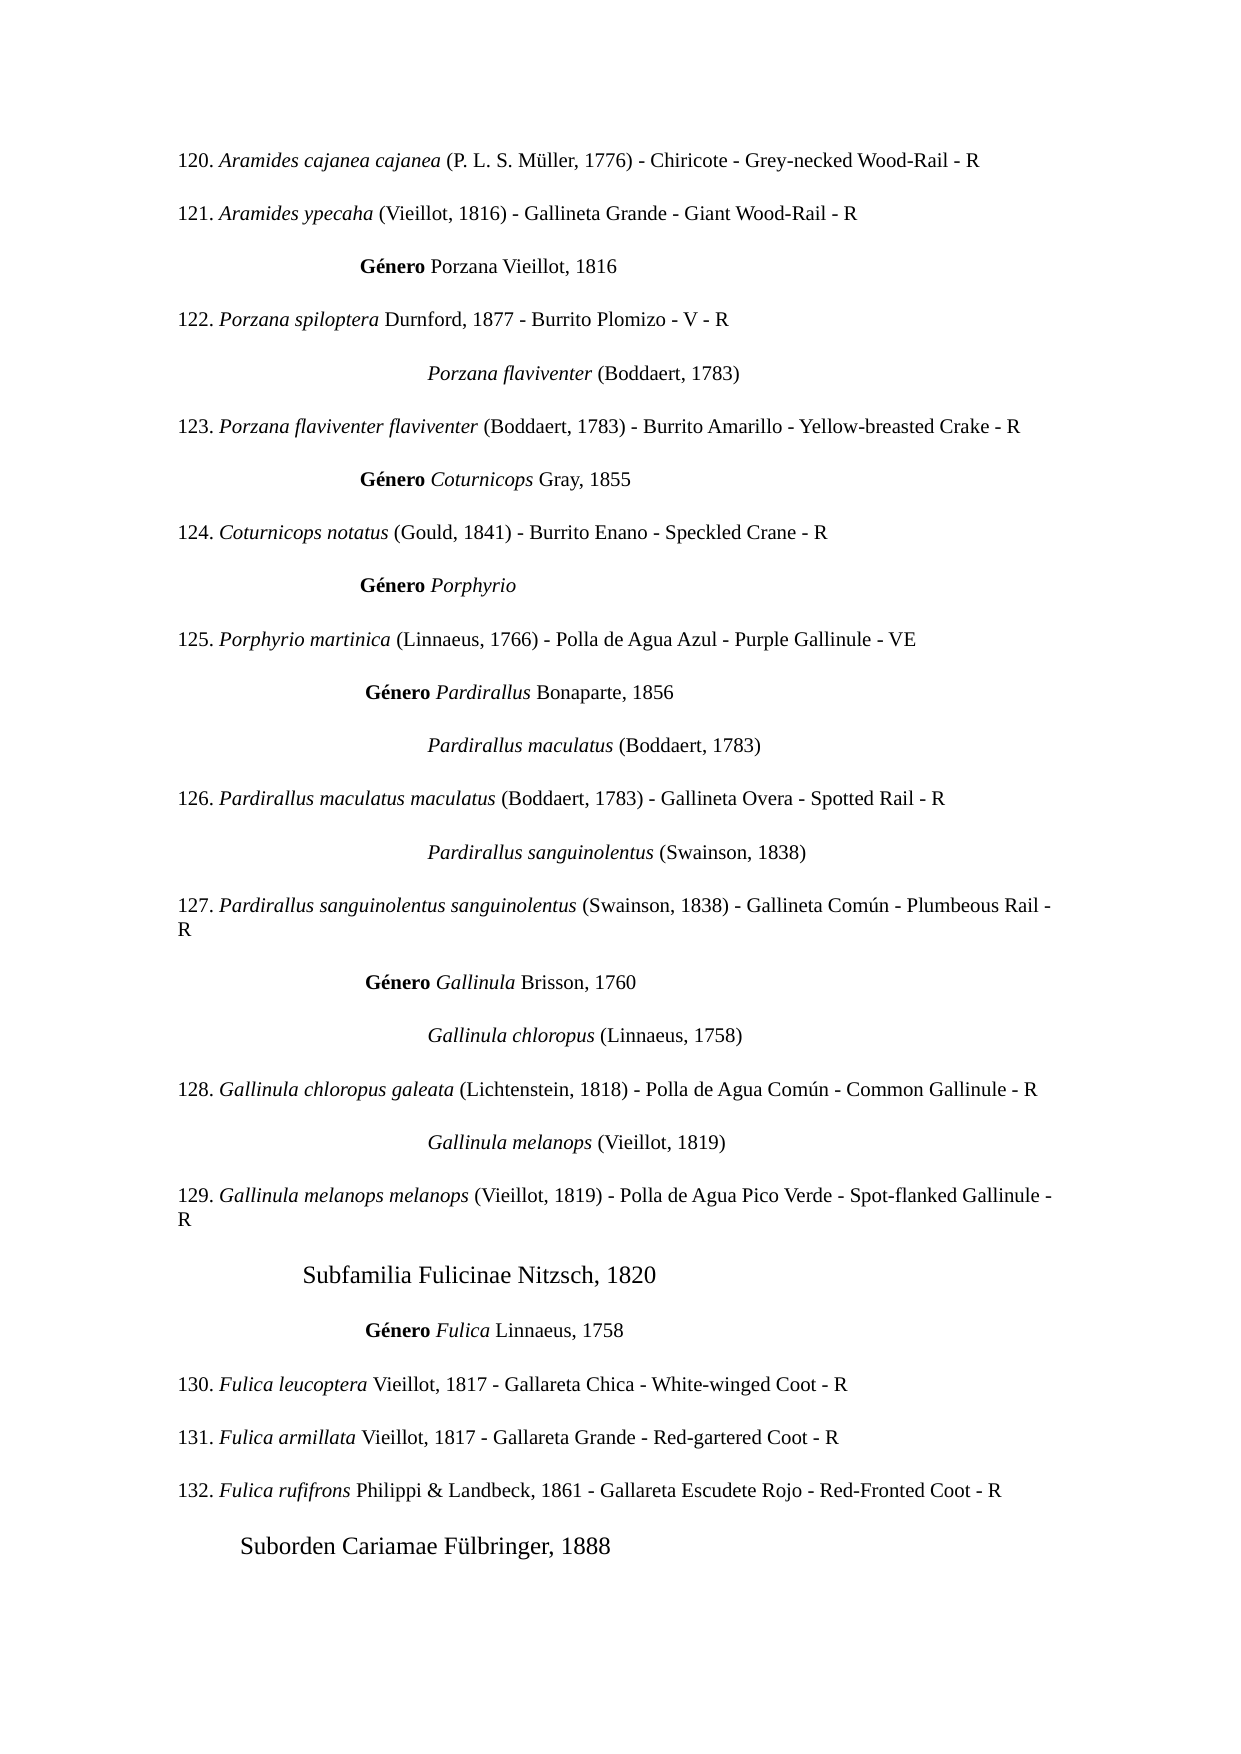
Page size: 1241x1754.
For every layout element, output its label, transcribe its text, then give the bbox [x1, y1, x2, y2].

text 123. Porzana flaviventer flaviventer (Boddaert, 1783) - Burrito Amarillo - Yellow-breasted Crake - R [177, 414, 1063, 438]
text Suborden Cariamae Fülbringer, 1888 [177, 1531, 1063, 1560]
text Género Coturnicops Gray, 1855 [177, 467, 1063, 491]
text Porzana flaviventer (Boddaert, 1783) [177, 361, 1063, 384]
text Subfamilia Fulicinae Nitzsch, 1820 [177, 1260, 1063, 1289]
text Gallinula chloropus (Linnaeus, 1758) [177, 1023, 1063, 1047]
text 120. Aramides cajanea cajanea (P. L. S. Müller, 1776) - Chiricote - Grey-necked Wood-Rail - R [177, 148, 1063, 172]
text 130. Fulica leucoptera Vieillot, 1817 - Gallareta Chica - White-winged Coot - R [177, 1371, 1063, 1396]
text 129. Gallinula melanops melanops (Vieillot, 1819) - Polla de Agua Pico Verde - Spot-flanked Gallinule - R [177, 1183, 1063, 1231]
text 122. Porzana spiloptera Durnford, 1877 - Burrito Plomizo - V - R [177, 307, 1063, 331]
text 125. Porphyrio martinica (Linnaeus, 1766) - Polla de Agua Azul - Purple Gallinule - VE [177, 627, 1063, 651]
text 127. Pardirallus sanguinolentus sanguinolentus (Swainson, 1838) - Gallineta Común - Plumbeous Rail - R [177, 893, 1063, 941]
text Género Gallinula Brisson, 1760 [177, 970, 1063, 994]
text Género Pardirallus Bonaparte, 1856 [177, 680, 1063, 704]
text Género Fulica Linnaeus, 1758 [177, 1318, 1063, 1342]
text 131. Fulica armillata Vieillot, 1817 - Gallareta Grande - Red-gartered Coot - R [177, 1425, 1063, 1449]
text 124. Coturnicops notatus (Gould, 1841) - Burrito Enano - Speckled Crane - R [177, 520, 1063, 544]
text 128. Gallinula chloropus galeata (Lichtenstein, 1818) - Polla de Agua Común - Common Gallinule - R [177, 1077, 1063, 1101]
text Pardirallus maculatus (Boddaert, 1783) [177, 733, 1063, 757]
text Género Porzana Vieillot, 1816 [177, 254, 1063, 278]
text Pardirallus sanguinolentus (Swainson, 1838) [177, 839, 1063, 864]
text 126. Pardirallus maculatus maculatus (Boddaert, 1783) - Gallineta Overa - Spotted Rail - R [177, 786, 1063, 810]
text Género Porphyrio [177, 573, 1063, 597]
text Gallinula melanops (Vieillot, 1819) [177, 1130, 1063, 1154]
text 121. Aramides ypecaha (Vieillot, 1816) - Gallineta Grande - Giant Wood-Rail - R [177, 201, 1063, 225]
text 132. Fulica rufifrons Philippi & Landbeck, 1861 - Gallareta Escudete Rojo - Red-Fronted Coot - R [177, 1478, 1063, 1502]
